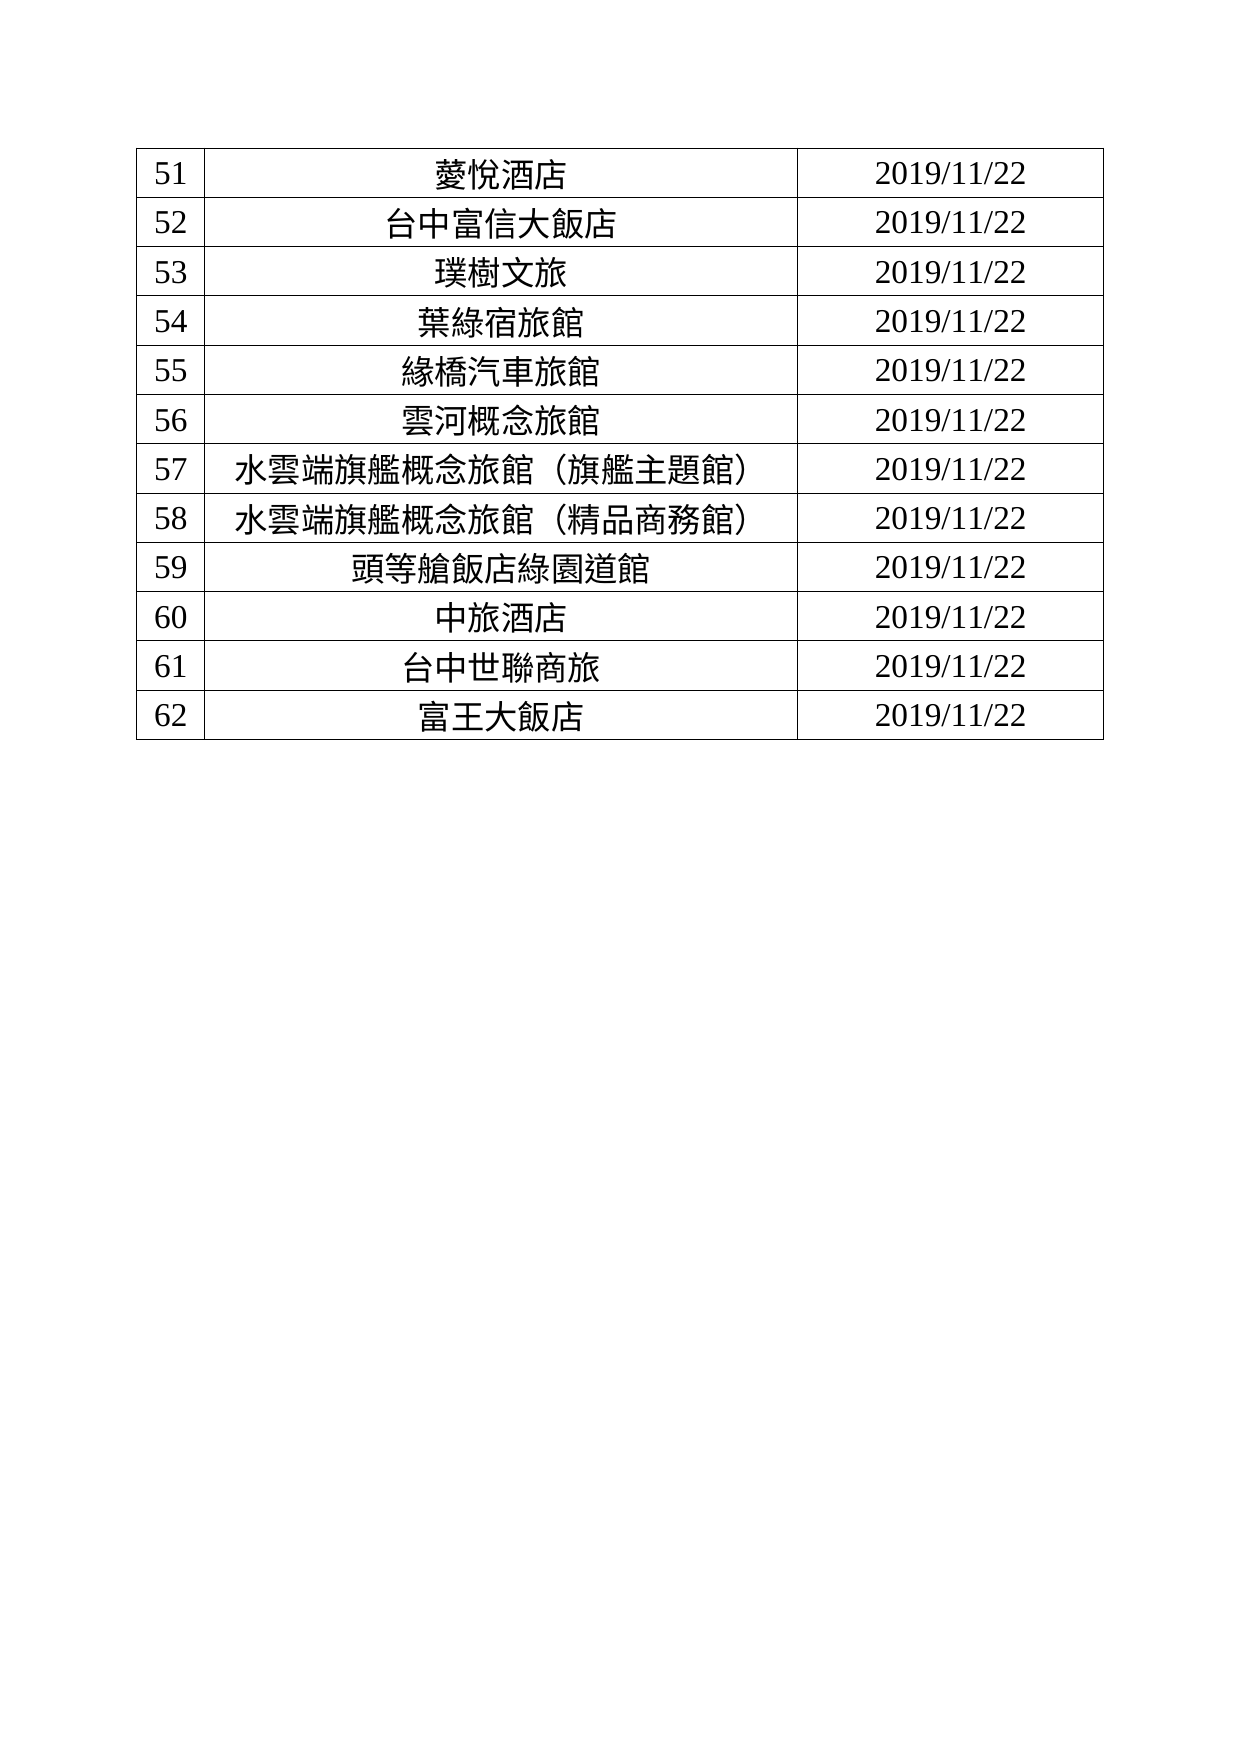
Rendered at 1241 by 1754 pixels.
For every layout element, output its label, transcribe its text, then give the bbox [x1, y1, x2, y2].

table_cell 2019/11/22 [798, 346, 1103, 394]
table_cell 52 [137, 198, 204, 246]
table_cell 61 [137, 641, 204, 689]
table_cell 中旅酒店 [205, 592, 797, 640]
table_cell 2019/11/22 [798, 641, 1103, 689]
table_cell 雲河概念旅館 [205, 395, 797, 443]
table_cell 57 [137, 444, 204, 492]
table_cell 54 [137, 296, 204, 345]
table_cell 53 [137, 247, 204, 295]
table_cell 水雲端旗艦概念旅館（旗艦主題館） [205, 444, 797, 492]
table_cell 59 [137, 543, 204, 591]
table_cell 55 [137, 346, 204, 394]
table_cell 台中世聯商旅 [205, 641, 797, 689]
table_cell 56 [137, 395, 204, 443]
table_cell 2019/11/22 [798, 395, 1103, 443]
table_cell 富王大飯店 [205, 691, 797, 739]
table_cell 60 [137, 592, 204, 640]
table_cell 2019/11/22 [798, 247, 1103, 295]
table_cell 58 [137, 494, 204, 542]
table_cell 台中富信大飯店 [205, 198, 797, 246]
table_cell 2019/11/22 [798, 198, 1103, 246]
table_cell 緣橋汽車旅館 [205, 346, 797, 394]
table_cell 2019/11/22 [798, 592, 1103, 640]
table_cell 2019/11/22 [798, 149, 1103, 197]
table_cell 62 [137, 691, 204, 739]
table_cell 薆悅酒店 [205, 149, 797, 197]
table_cell 頭等艙飯店綠園道館 [205, 543, 797, 591]
table_cell 葉綠宿旅館 [205, 296, 797, 345]
table_cell 2019/11/22 [798, 444, 1103, 492]
table_cell 2019/11/22 [798, 691, 1103, 739]
table_cell 水雲端旗艦概念旅館（精品商務館） [205, 494, 797, 542]
table_cell 2019/11/22 [798, 296, 1103, 345]
table_cell 51 [137, 149, 204, 197]
table_cell 璞樹文旅 [205, 247, 797, 295]
table_cell 2019/11/22 [798, 543, 1103, 591]
table_cell 2019/11/22 [798, 494, 1103, 542]
